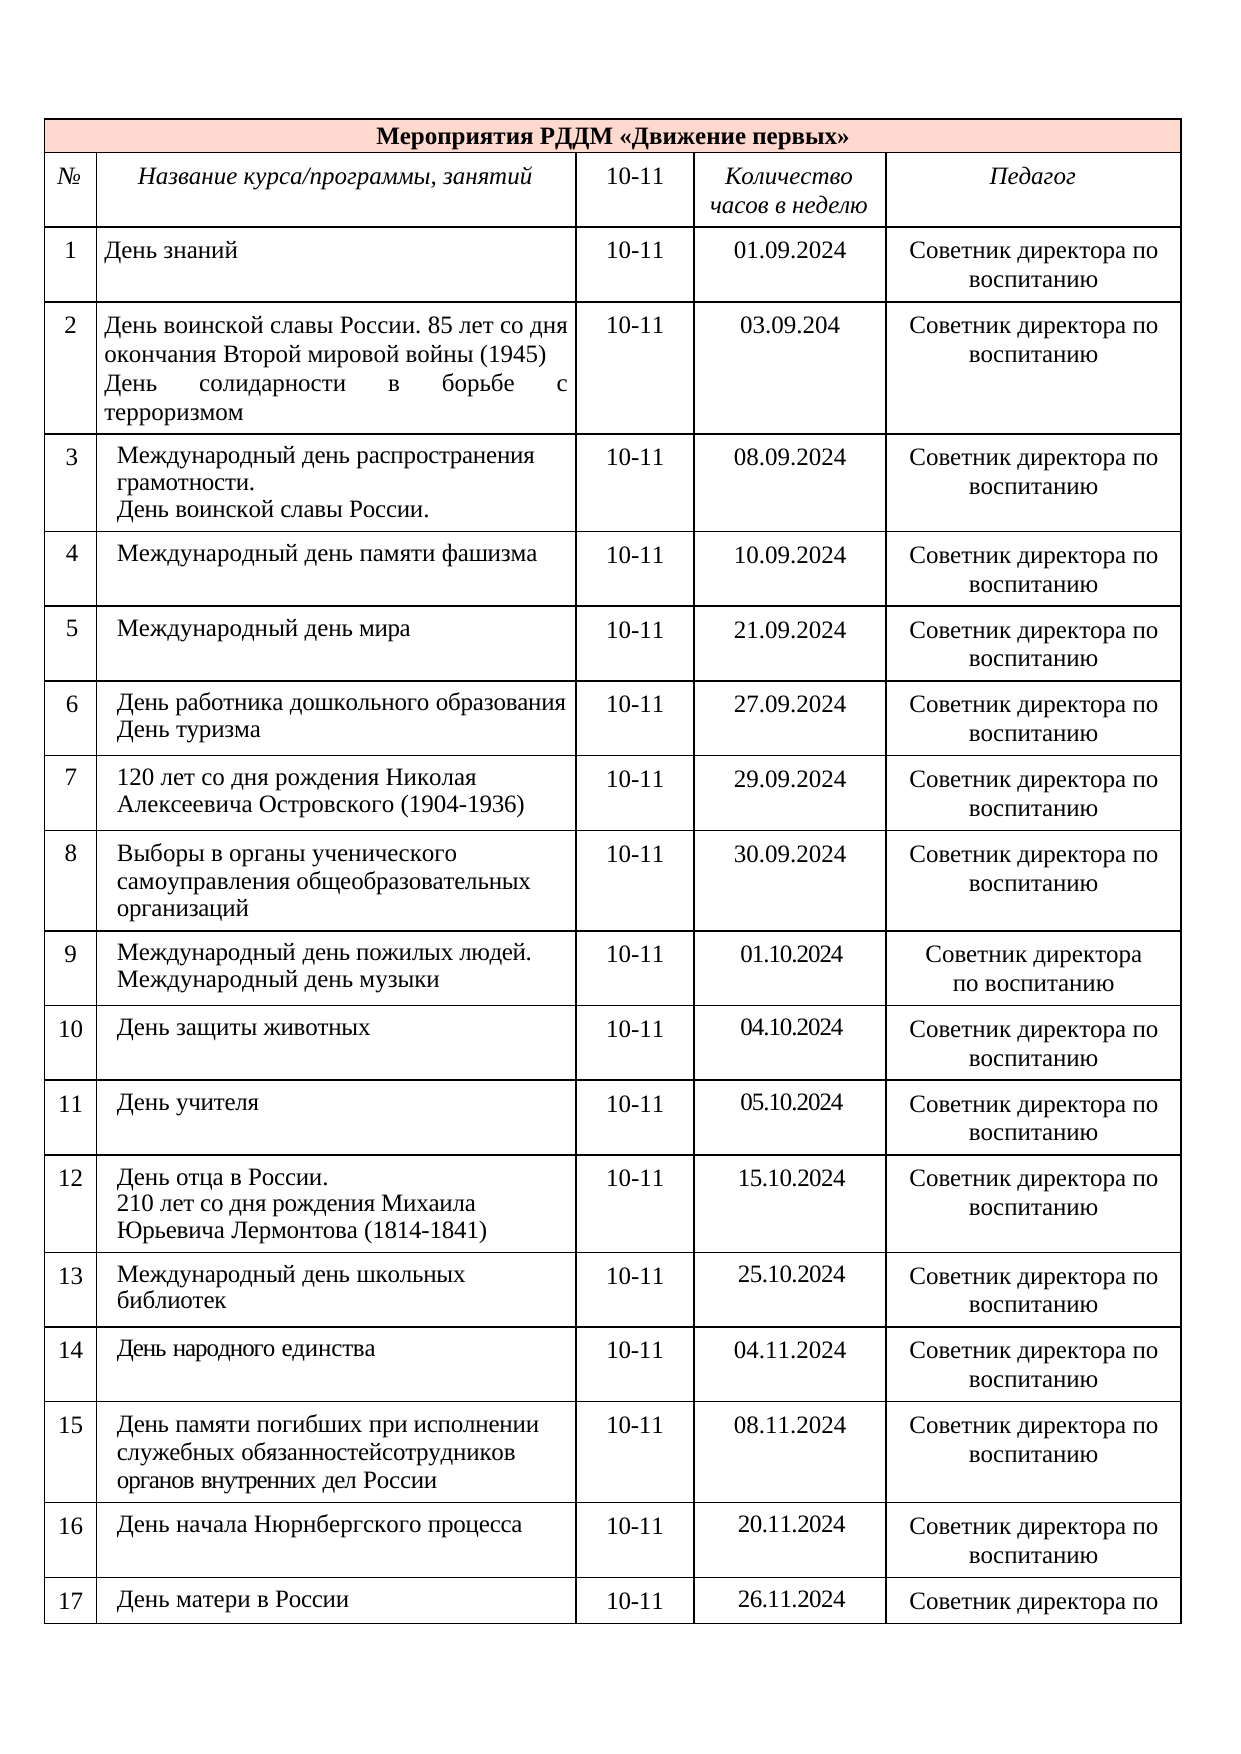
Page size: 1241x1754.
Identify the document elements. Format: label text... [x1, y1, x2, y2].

table_cell Международный день школьных библиотек [97, 1253, 575, 1326]
table_cell 10-11 [577, 1156, 693, 1251]
table_cell 25.10.2024 [695, 1253, 885, 1326]
table_cell 10-11 [577, 153, 693, 226]
table_cell 10-11 [577, 1253, 693, 1326]
table_cell 6 [45, 682, 96, 755]
table_cell День знаний [97, 228, 575, 301]
table_cell День народного единства [97, 1328, 575, 1401]
table_cell 12 [45, 1156, 96, 1251]
table_cell 4 [45, 532, 96, 605]
table_cell 10-11 [577, 682, 693, 755]
table_cell Советник директора по воспитанию [887, 532, 1180, 605]
table_cell 30.09.2024 [695, 831, 885, 930]
table_cell Советник директора по воспитанию [887, 303, 1180, 433]
table_cell Советник директора по воспитанию [887, 1328, 1180, 1401]
table_cell 2 [45, 303, 96, 433]
table_cell 120 лет со дня рождения Николая Алексеевича Островского (1904-1936) [97, 756, 575, 829]
table_cell День работника дошкольного образования День туризма [97, 682, 575, 755]
table_cell Советник директора по [887, 1578, 1180, 1622]
table_cell Международный день пожилых людей. Международный день музыки [97, 932, 575, 1005]
table_cell 04.10.2024 [695, 1006, 885, 1079]
table_cell 10-11 [577, 1503, 693, 1576]
table_cell 16 [45, 1503, 96, 1576]
table_cell 14 [45, 1328, 96, 1401]
table_cell 03.09.204 [695, 303, 885, 433]
table_cell 7 [45, 756, 96, 829]
table_cell 10-11 [577, 831, 693, 930]
table_cell День отца в России. 210 лет со дня рождения Михаила Юрьевича Лермонтова (1814-1841) [97, 1156, 575, 1251]
table_cell Советник директора по воспитанию [887, 756, 1180, 829]
table_cell Международный день распространения грамотности. День воинской славы России. [97, 435, 575, 531]
table_cell 27.09.2024 [695, 682, 885, 755]
table_cell 10-11 [577, 303, 693, 433]
table_cell 13 [45, 1253, 96, 1326]
table_cell 9 [45, 932, 96, 1005]
table_cell День учителя [97, 1081, 575, 1154]
table_cell Международный день памяти фашизма [97, 532, 575, 605]
table_cell 10-11 [577, 607, 693, 680]
table_cell 10-11 [577, 1328, 693, 1401]
table_cell Педагог [887, 153, 1180, 226]
table_cell 20.11.2024 [695, 1503, 885, 1576]
table_cell Мероприятия РДДМ «Движение первых» [45, 120, 1180, 152]
table_cell День матери в России [97, 1578, 575, 1622]
table_cell 10-11 [577, 932, 693, 1005]
table_cell Советник директора по воспитанию [887, 228, 1180, 301]
table_cell 10 [45, 1006, 96, 1079]
table_cell Название курса/программы, занятий [97, 153, 575, 226]
table_cell 05.10.2024 [695, 1081, 885, 1154]
table_cell 15.10.2024 [695, 1156, 885, 1251]
table_cell 10-11 [577, 756, 693, 829]
table_cell 08.11.2024 [695, 1402, 885, 1502]
table_cell 10-11 [577, 1402, 693, 1502]
table_cell Советник директора по воспитанию [887, 1503, 1180, 1576]
table_cell 10-11 [577, 532, 693, 605]
table_cell 10-11 [577, 1081, 693, 1154]
table_cell День начала Нюрнбергского процесса [97, 1503, 575, 1576]
table_cell 17 [45, 1578, 96, 1622]
table_cell 10-11 [577, 1006, 693, 1079]
table_cell 26.11.2024 [695, 1578, 885, 1622]
table_cell № [45, 153, 96, 226]
table_cell Выборы в органы ученического самоуправления общеобразовательных организаций [97, 831, 575, 930]
table_cell Советник директора по воспитанию [887, 1006, 1180, 1079]
table_cell Советник директора по воспитанию [887, 1081, 1180, 1154]
table_cell Международный день мира [97, 607, 575, 680]
table_cell 10.09.2024 [695, 532, 885, 605]
table_cell 1 [45, 228, 96, 301]
table_cell Советник директора по воспитанию [887, 1402, 1180, 1502]
table_cell Советник директора по воспитанию [887, 932, 1180, 1005]
table_cell Советник директора по воспитанию [887, 682, 1180, 755]
table_cell День памяти погибших при исполнении служебных обязанностейсотрудников органов внутренних дел России [97, 1402, 575, 1502]
table_cell 01.09.2024 [695, 228, 885, 301]
table_cell Советник директора по воспитанию [887, 435, 1180, 531]
table_cell 10-11 [577, 1578, 693, 1622]
table_cell 5 [45, 607, 96, 680]
table_cell 3 [45, 435, 96, 531]
table_cell 21.09.2024 [695, 607, 885, 680]
table_cell 10-11 [577, 435, 693, 531]
table_cell Советник директора по воспитанию [887, 1253, 1180, 1326]
table_cell Количество часов в неделю [695, 153, 885, 226]
table_cell 10-11 [577, 228, 693, 301]
table_cell День воинской славы России. 85 лет со дня окончания Второй мировой войны (1945) День солидарности в борьбе с терроризмом [97, 303, 575, 433]
table_cell День защиты животных [97, 1006, 575, 1079]
table_cell 08.09.2024 [695, 435, 885, 531]
table_cell Советник директора по воспитанию [887, 1156, 1180, 1251]
table_cell 11 [45, 1081, 96, 1154]
table_cell 29.09.2024 [695, 756, 885, 829]
table_cell 04.11.2024 [695, 1328, 885, 1401]
table_cell 01.10.2024 [695, 932, 885, 1005]
table_cell Советник директора по воспитанию [887, 607, 1180, 680]
table_cell 15 [45, 1402, 96, 1502]
table_cell 8 [45, 831, 96, 930]
table_cell Советник директора по воспитанию [887, 831, 1180, 930]
